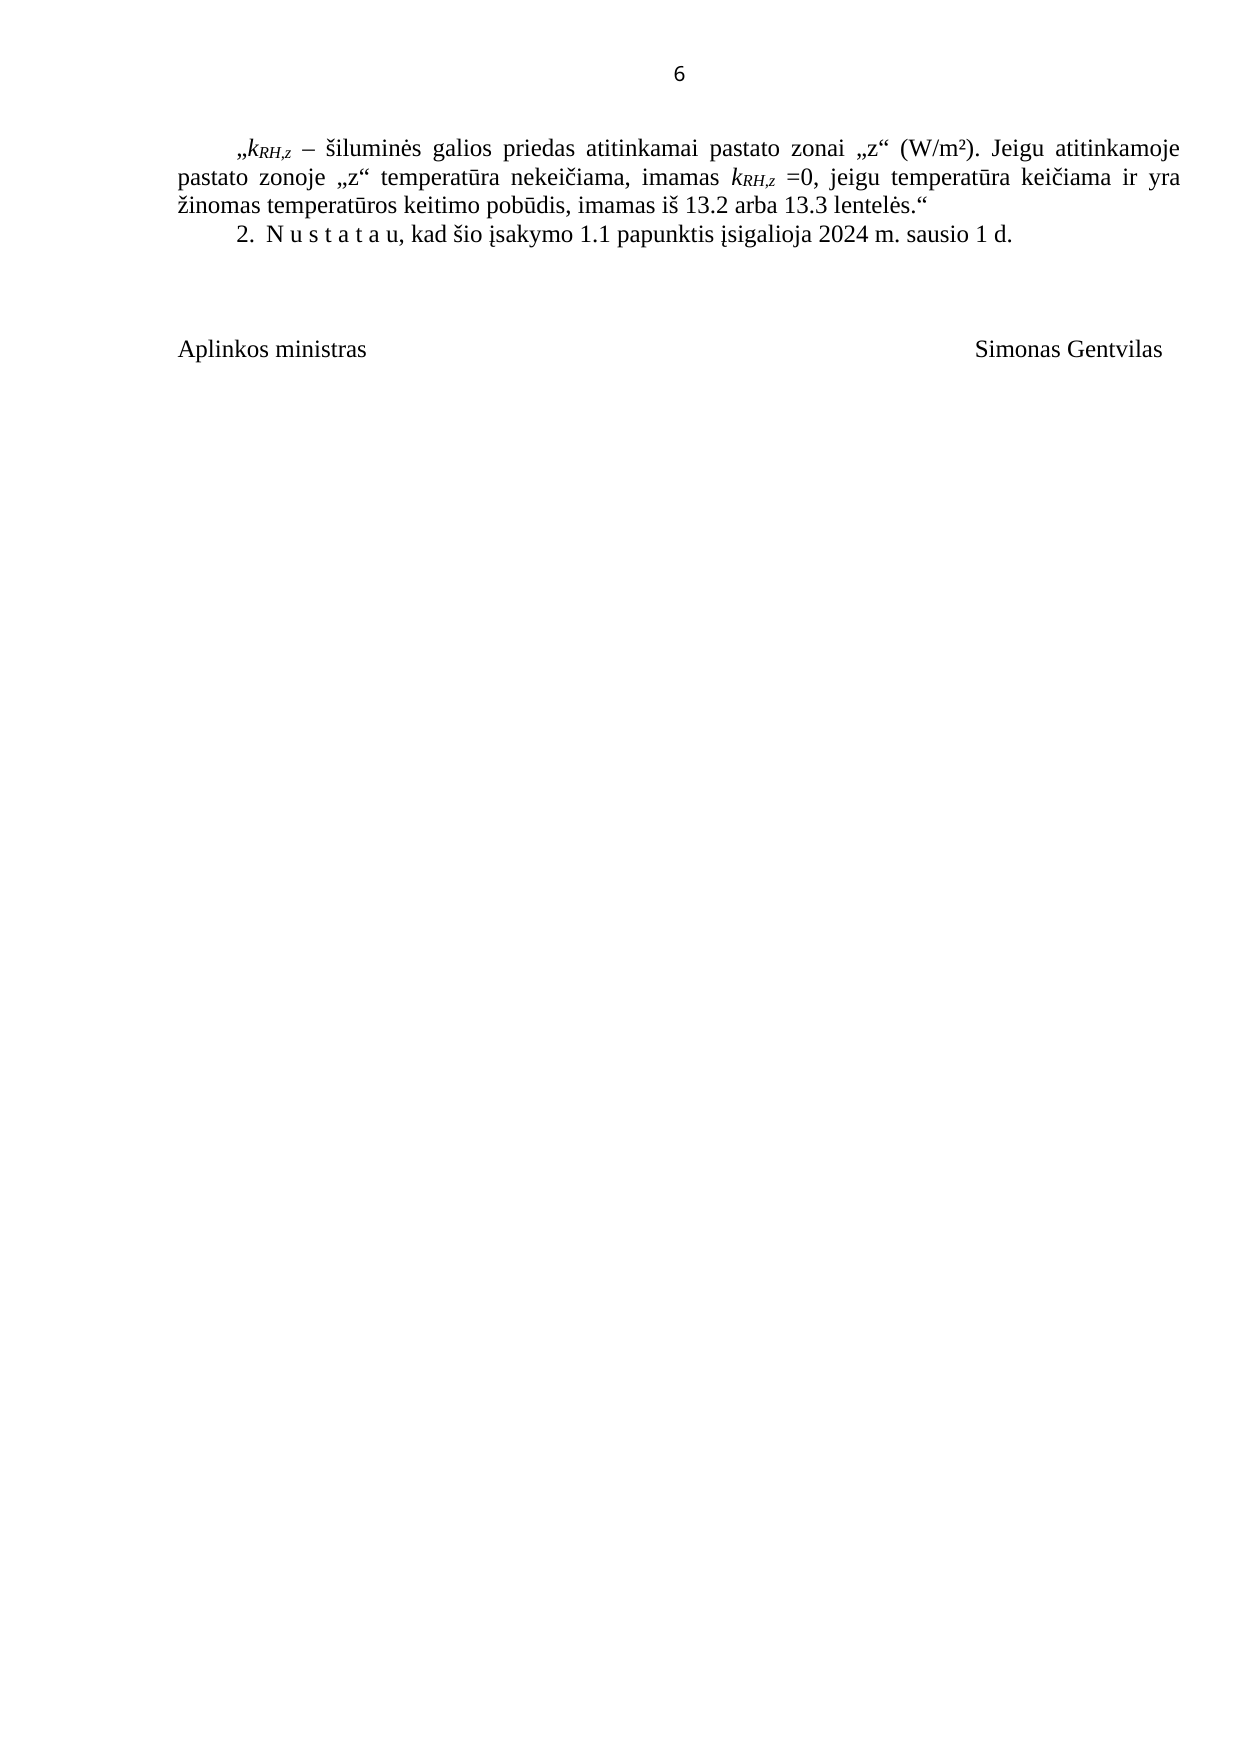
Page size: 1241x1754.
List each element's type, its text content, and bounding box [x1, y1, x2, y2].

text „kRH,z – šiluminės galios priedas atitinkamai pastato zonai „z“ (W/m²). Jeigu atitinkamoje pastato zonoje „z“ temperatūra nekeičiama, imamas kRH,z =0, jeigu temperatūra keičiama ir yra žinomas temperatūros keitimo pobūdis, imamas iš 13.2 arba 13.3 lentelės.“ [177, 133, 1181, 219]
text 2. N u s t a t a u, kad šio įsakymo 1.1 papunktis įsigalioja 2024 m. sausio 1 d. [177, 219, 1181, 248]
text Aplinkos ministras Simonas Gentvilas [177, 334, 1177, 363]
